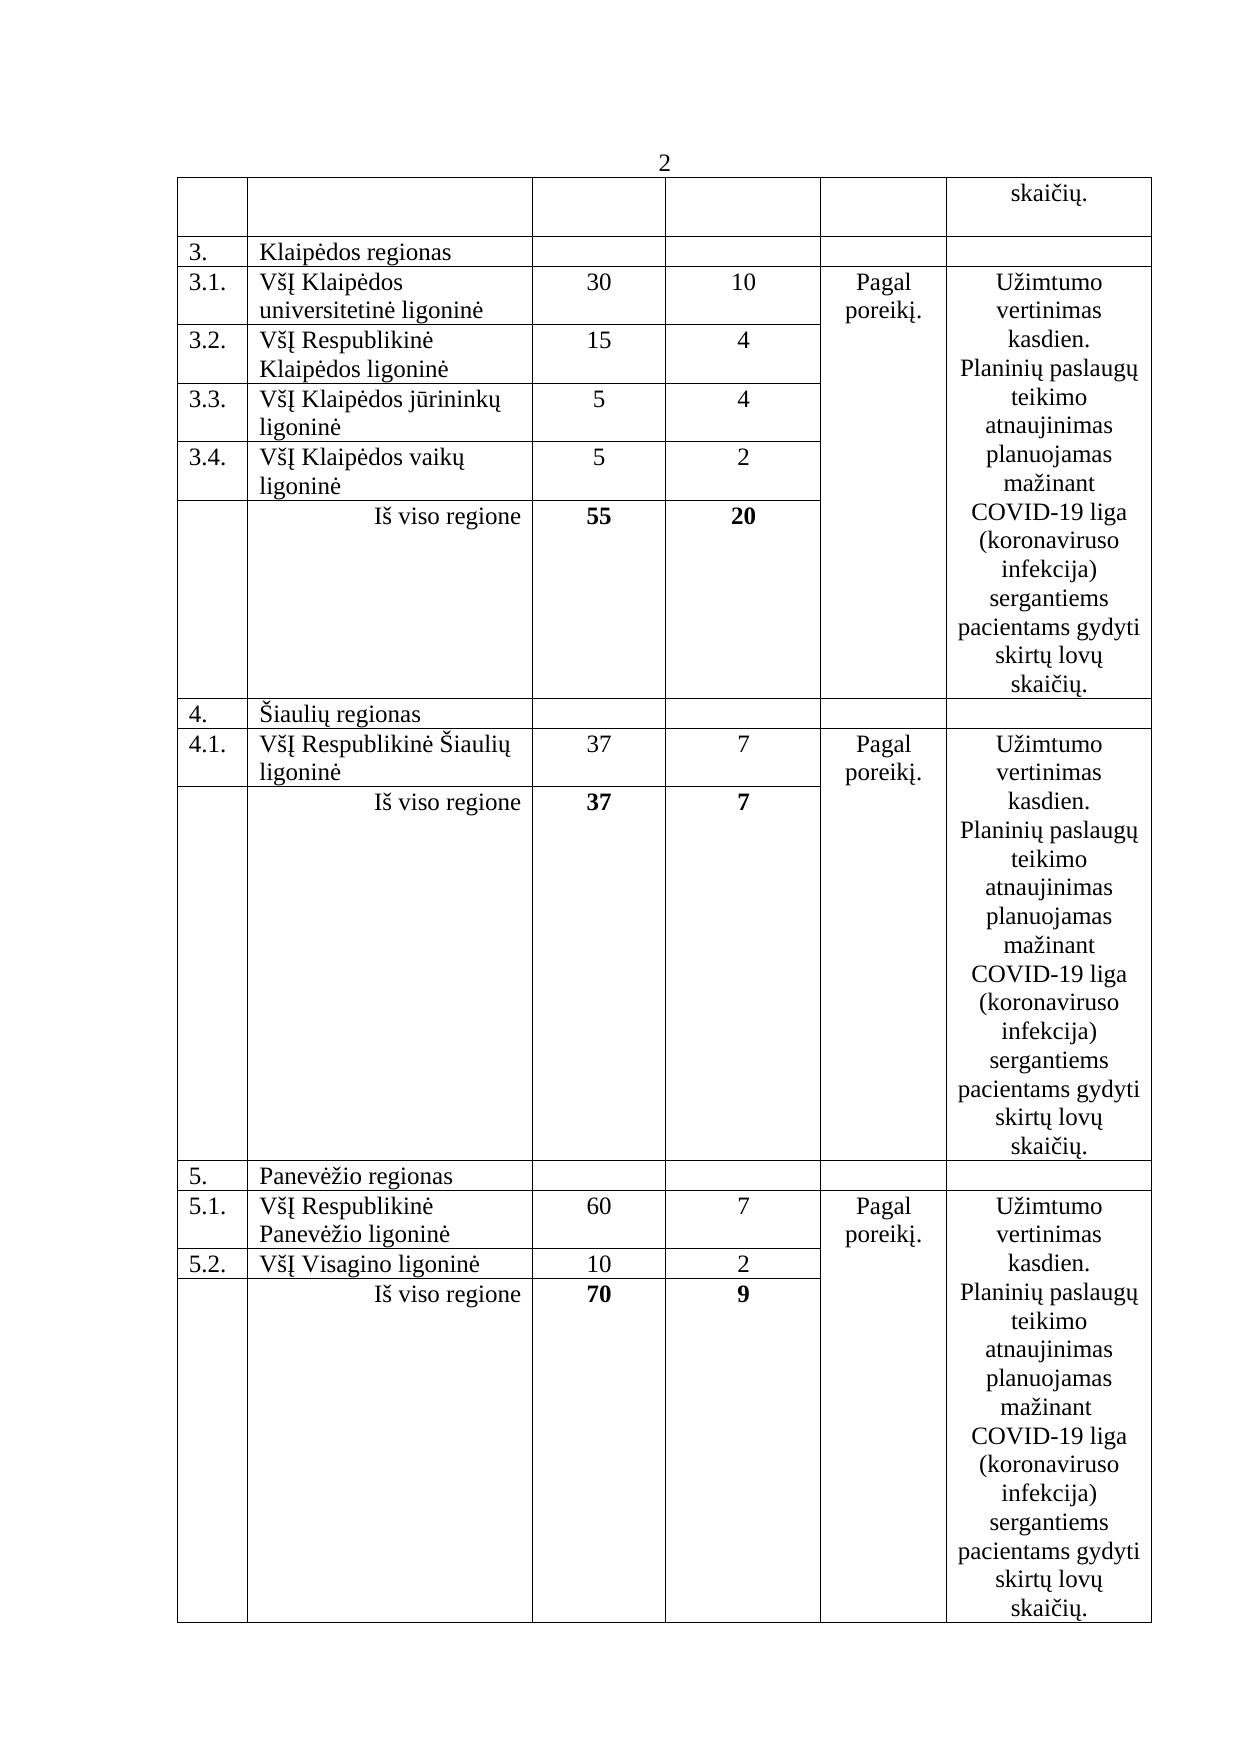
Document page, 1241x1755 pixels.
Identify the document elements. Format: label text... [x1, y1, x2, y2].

table_cell 7 [666, 787, 820, 1160]
table_cell Pagal poreikį. [821, 267, 946, 698]
table_cell VšĮ Klaipėdos vaikų ligoninė [248, 442, 532, 500]
table_cell Užimtumo vertinimas kasdien. Planinių paslaugų teikimo atnaujinimas planuojamas mažinant COVID-19 liga (koronaviruso infekcija) sergantiems pacientams gydyti skirtų lovų skaičių. [947, 1191, 1151, 1622]
table_cell 5. [178, 1161, 247, 1190]
table_cell Užimtumo vertinimas kasdien. Planinių paslaugų teikimo atnaujinimas planuojamas mažinant COVID-19 liga (koronaviruso infekcija) sergantiems pacientams gydyti skirtų lovų skaičių. [947, 729, 1151, 1160]
table_cell 30 [533, 267, 665, 324]
table_cell Pagal poreikį. [821, 1191, 946, 1622]
table_cell 3.4. [178, 442, 247, 500]
table_cell Pagal poreikį. [821, 729, 946, 1160]
table_cell [533, 699, 665, 728]
table_cell Iš viso regione [248, 1279, 532, 1622]
table_cell [533, 237, 665, 266]
table_cell [178, 178, 247, 236]
table_cell VšĮ Respublikinė Panevėžio ligoninė [248, 1191, 532, 1248]
table_cell Užimtumo vertinimas kasdien. Planinių paslaugų teikimo atnaujinimas planuojamas mažinant COVID-19 liga (koronaviruso infekcija) sergantiems pacientams gydyti skirtų lovų skaičių. [947, 267, 1151, 698]
table_cell VšĮ Klaipėdos universitetinė ligoninė [248, 267, 532, 324]
table_cell 3.3. [178, 384, 247, 441]
table_cell 4 [666, 325, 820, 383]
table_cell [178, 1279, 247, 1622]
table_cell [178, 501, 247, 698]
table_cell [821, 699, 946, 728]
table_cell [666, 699, 820, 728]
table_cell 4.1. [178, 729, 247, 786]
table_cell 2 [666, 1249, 820, 1278]
table_cell [666, 237, 820, 266]
table_cell 5.2. [178, 1249, 247, 1278]
table_cell 5.1. [178, 1191, 247, 1248]
table_cell Iš viso regione [248, 787, 532, 1160]
table_cell 10 [666, 267, 820, 324]
table_cell 55 [533, 501, 665, 698]
table_cell VšĮ Klaipėdos jūrininkų ligoninė [248, 384, 532, 441]
table_cell [533, 1161, 665, 1190]
table_cell Šiaulių regionas [248, 699, 532, 728]
table_cell 10 [533, 1249, 665, 1278]
table_cell [533, 178, 665, 236]
table_cell [666, 178, 820, 236]
table_cell 7 [666, 729, 820, 786]
table_cell VšĮ Visagino ligoninė [248, 1249, 532, 1278]
table_cell Klaipėdos regionas [248, 237, 532, 266]
table_cell VšĮ Respublikinė Šiaulių ligoninė [248, 729, 532, 786]
table_cell 3.1. [178, 267, 247, 324]
table_cell 37 [533, 729, 665, 786]
table_cell 9 [666, 1279, 820, 1622]
table_cell 60 [533, 1191, 665, 1248]
table_cell 7 [666, 1191, 820, 1248]
table_cell [947, 699, 1151, 728]
table_cell 4 [666, 384, 820, 441]
table_cell [821, 178, 946, 236]
table_cell [821, 1161, 946, 1190]
table_cell 3. [178, 237, 247, 266]
table_cell 20 [666, 501, 820, 698]
table_cell [248, 178, 532, 236]
table_cell [947, 1161, 1151, 1190]
table_cell VšĮ Respublikinė Klaipėdos ligoninė [248, 325, 532, 383]
table_cell 3.2. [178, 325, 247, 383]
table_cell Panevėžio regionas [248, 1161, 532, 1190]
table_cell 70 [533, 1279, 665, 1622]
table_cell 15 [533, 325, 665, 383]
table_cell 5 [533, 442, 665, 500]
table_cell 37 [533, 787, 665, 1160]
table_cell skaičių. [947, 178, 1151, 236]
table_cell [178, 787, 247, 1160]
table_cell 2 [666, 442, 820, 500]
table_cell [666, 1161, 820, 1190]
table_cell 5 [533, 384, 665, 441]
table_cell [947, 237, 1151, 266]
table_cell 4. [178, 699, 247, 728]
table_cell [821, 237, 946, 266]
table_cell Iš viso regione [248, 501, 532, 698]
